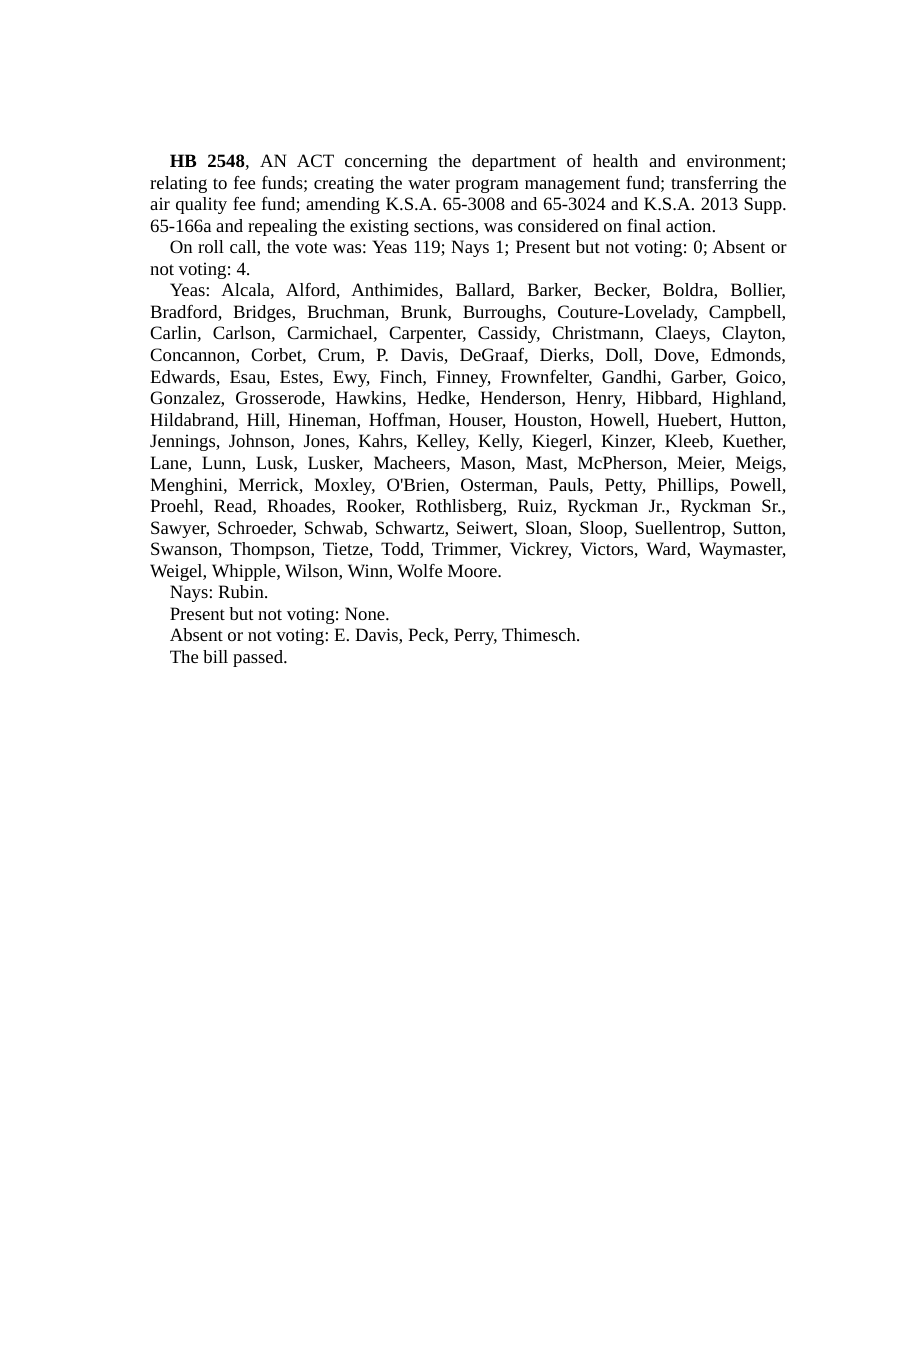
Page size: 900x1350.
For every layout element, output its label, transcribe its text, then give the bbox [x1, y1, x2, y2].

text On roll call, the vote was: Yeas 119; Nays 1; Present but not voting: 0; Absent or not voting: 4. [150, 236, 787, 279]
text Yeas: Alcala, Alford, Anthimides, Ballard, Barker, Becker, Boldra, Bollier, Bradford, Bridges, Bruchman, Brunk, Burroughs, Couture-Lovelady, Campbell, Carlin, Carlson, Carmichael, Carpenter, Cassidy, Christmann, Claeys, Clayton, Concannon, Corbet, Crum, P. Davis, DeGraaf, Dierks, Doll, Dove, Edmonds, Edwards, Esau, Estes, Ewy, Finch, Finney, Frownfelter, Gandhi, Garber, Goico, Gonzalez, Grosserode, Hawkins, Hedke, Henderson, Henry, Hibbard, Highland, Hildabrand, Hill, Hineman, Hoffman, Houser, Houston, Howell, Huebert, Hutton, Jennings, Johnson, Jones, Kahrs, Kelley, Kelly, Kiegerl, Kinzer, Kleeb, Kuether, Lane, Lunn, Lusk, Lusker, Macheers, Mason, Mast, McPherson, Meier, Meigs, Menghini, Merrick, Moxley, O'Brien, Osterman, Pauls, Petty, Phillips, Powell, Proehl, Read, Rhoades, Rooker, Rothlisberg, Ruiz, Ryckman Jr., Ryckman Sr., Sawyer, Schroeder, Schwab, Schwartz, Seiwert, Sloan, Sloop, Suellentrop, Sutton, Swanson, Thompson, Tietze, Todd, Trimmer, Vickrey, Victors, Ward, Waymaster, Weigel, Whipple, Wilson, Winn, Wolfe Moore. [150, 279, 787, 581]
text Absent or not voting: E. Davis, Peck, Perry, Thimesch. [150, 624, 787, 646]
text Nays: Rubin. [150, 581, 787, 603]
text HB 2548, AN ACT concerning the department of health and environment; relating to fee funds; creating the water program management fund; transferring the air quality fee fund; amending K.S.A. 65-3008 and 65-3024 and K.S.A. 2013 Supp. 65-166a and repealing the existing sections, was considered on final action. [150, 150, 787, 236]
text Present but not voting: None. [150, 603, 787, 624]
text The bill passed. [150, 646, 787, 667]
